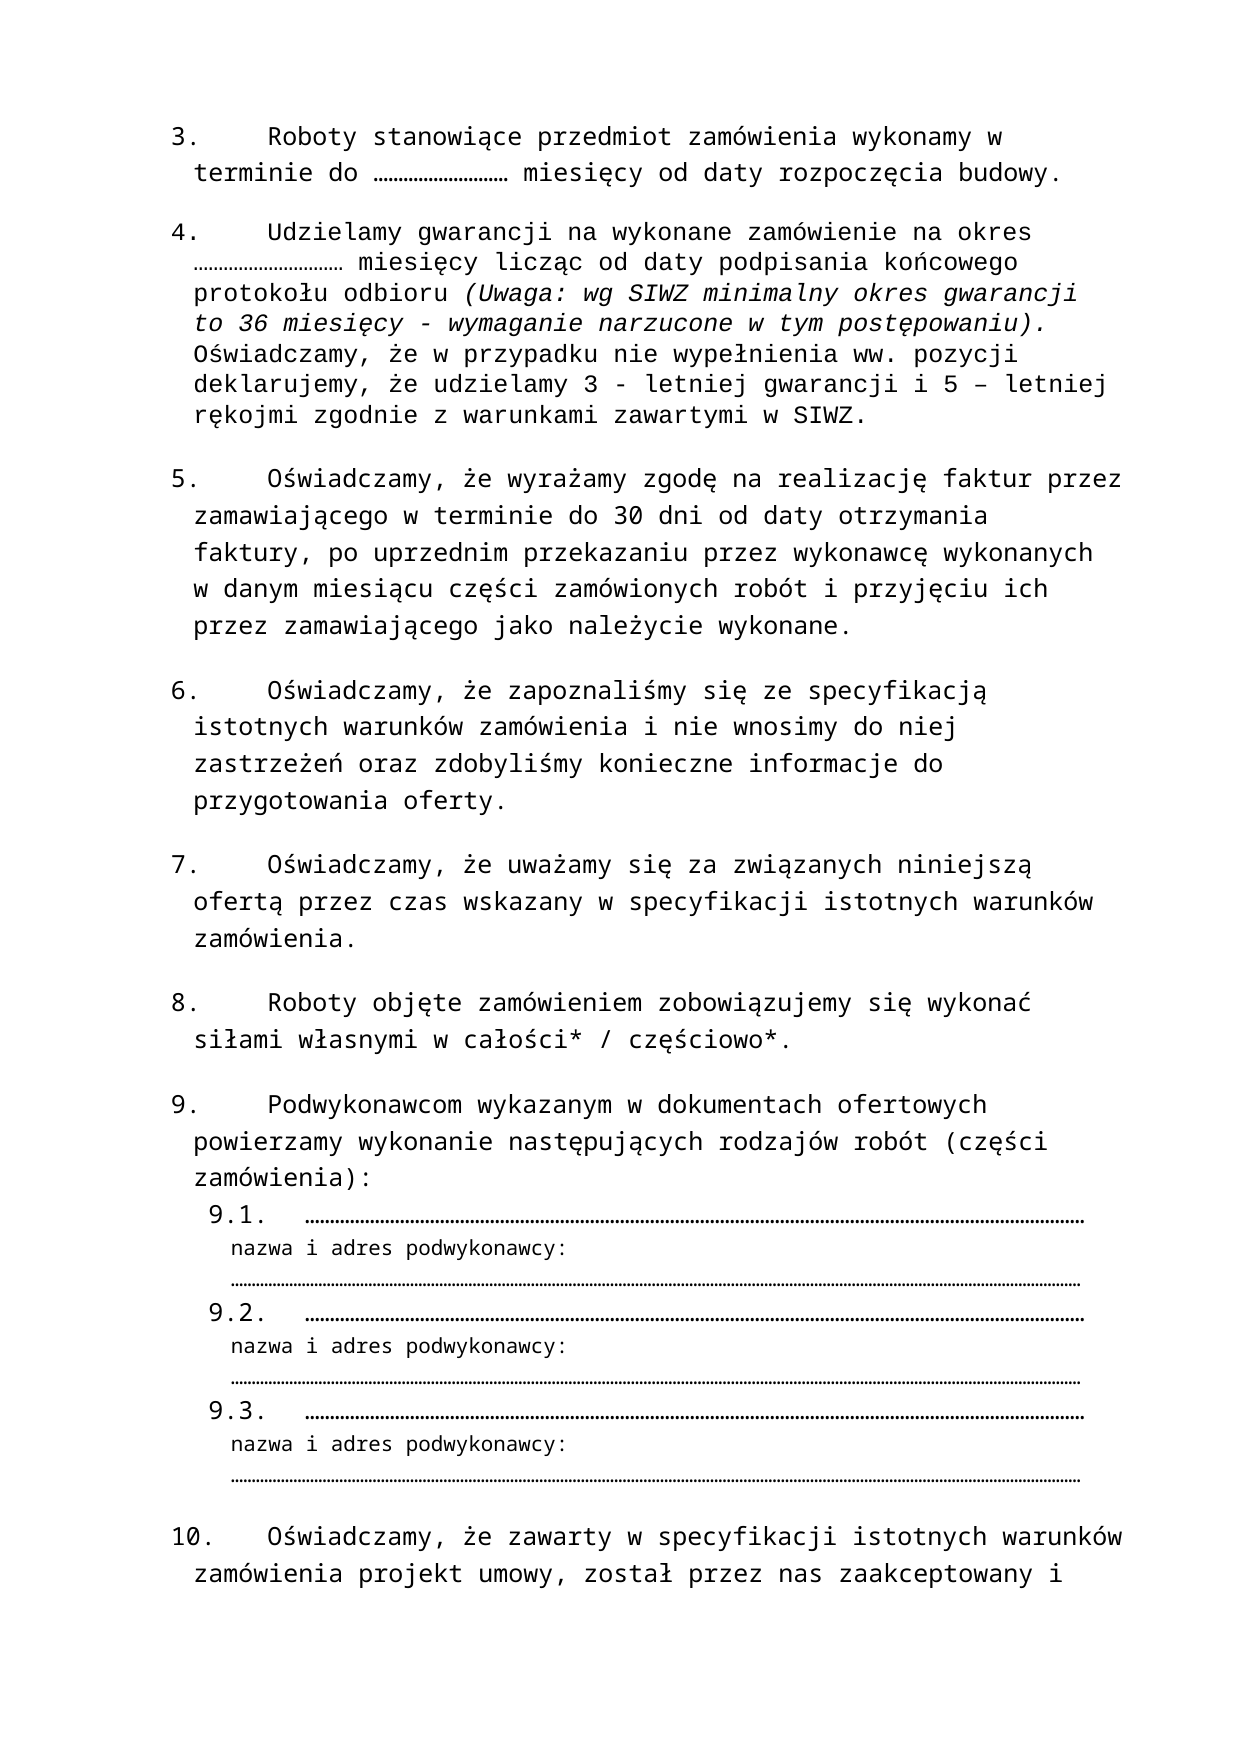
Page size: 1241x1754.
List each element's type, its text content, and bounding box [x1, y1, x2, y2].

list ………………………………………………………………………………………………………………………………………… [193, 1393, 1122, 1427]
list Oświadczamy, że zawarty w specyfikacji istotnych warunków zamówienia projekt umowy, został przez nas zaakceptowany i [156, 1518, 1122, 1589]
list Udzielamy gwarancji na wykonane zamówienie na okres ………………………… miesięcy licząc od daty podpisania końcowego protokołu odbioru (Uwaga: wg SIWZ minimalny okres gwarancji to 36 miesięcy - wymaganie narzucone w tym postępowaniu). Oświadczamy, że w przypadku nie wypełnienia ww. pozycji deklarujemy, że udzielamy 3 - letniej gwarancji i 5 – letniej rękojmi zgodnie z warunkami zawartymi w SIWZ. [156, 219, 1122, 431]
list Oświadczamy, że uważamy się za związanych niniejszą ofertą przez czas wskazany w specyfikacji istotnych warunków zamówienia. [156, 847, 1122, 955]
list nazwa i adres podwykonawcy:…………………………………………………………………………………………………………………………………………………………………………………… [193, 1233, 1122, 1292]
list Oświadczamy, że zapoznaliśmy się ze specyfikacją istotnych warunków zamówienia i nie wnosimy do niej zastrzeżeń oraz zdobyliśmy konieczne informacje do przygotowania oferty. [156, 672, 1122, 817]
list ………………………………………………………………………………………………………………………………………… [193, 1295, 1122, 1329]
list ………………………………………………………………………………………………………………………………………… [193, 1197, 1122, 1231]
list nazwa i adres podwykonawcy:…………………………………………………………………………………………………………………………………………………………………………………… [193, 1429, 1122, 1488]
list Oświadczamy, że wyrażamy zgodę na realizację faktur przez zamawiającego w terminie do 30 dni od daty otrzymania faktury, po uprzednim przekazaniu przez wykonawcę wykonanych w danym miesiącu części zamówionych robót i przyjęciu ich przez zamawiającego jako należycie wykonane. [156, 461, 1122, 642]
list Podwykonawcom wykazanym w dokumentach ofertowych powierzamy wykonanie następujących rodzajów robót (części zamówienia): [156, 1086, 1122, 1194]
list Roboty stanowiące przedmiot zamówienia wykonamy w terminie do ……………………… miesięcy od daty rozpoczęcia budowy. [156, 118, 1122, 189]
list nazwa i adres podwykonawcy:…………………………………………………………………………………………………………………………………………………………………………………… [193, 1331, 1122, 1391]
list Roboty objęte zamówieniem zobowiązujemy się wykonać siłami własnymi w całości* / częściowo*. [156, 985, 1122, 1056]
